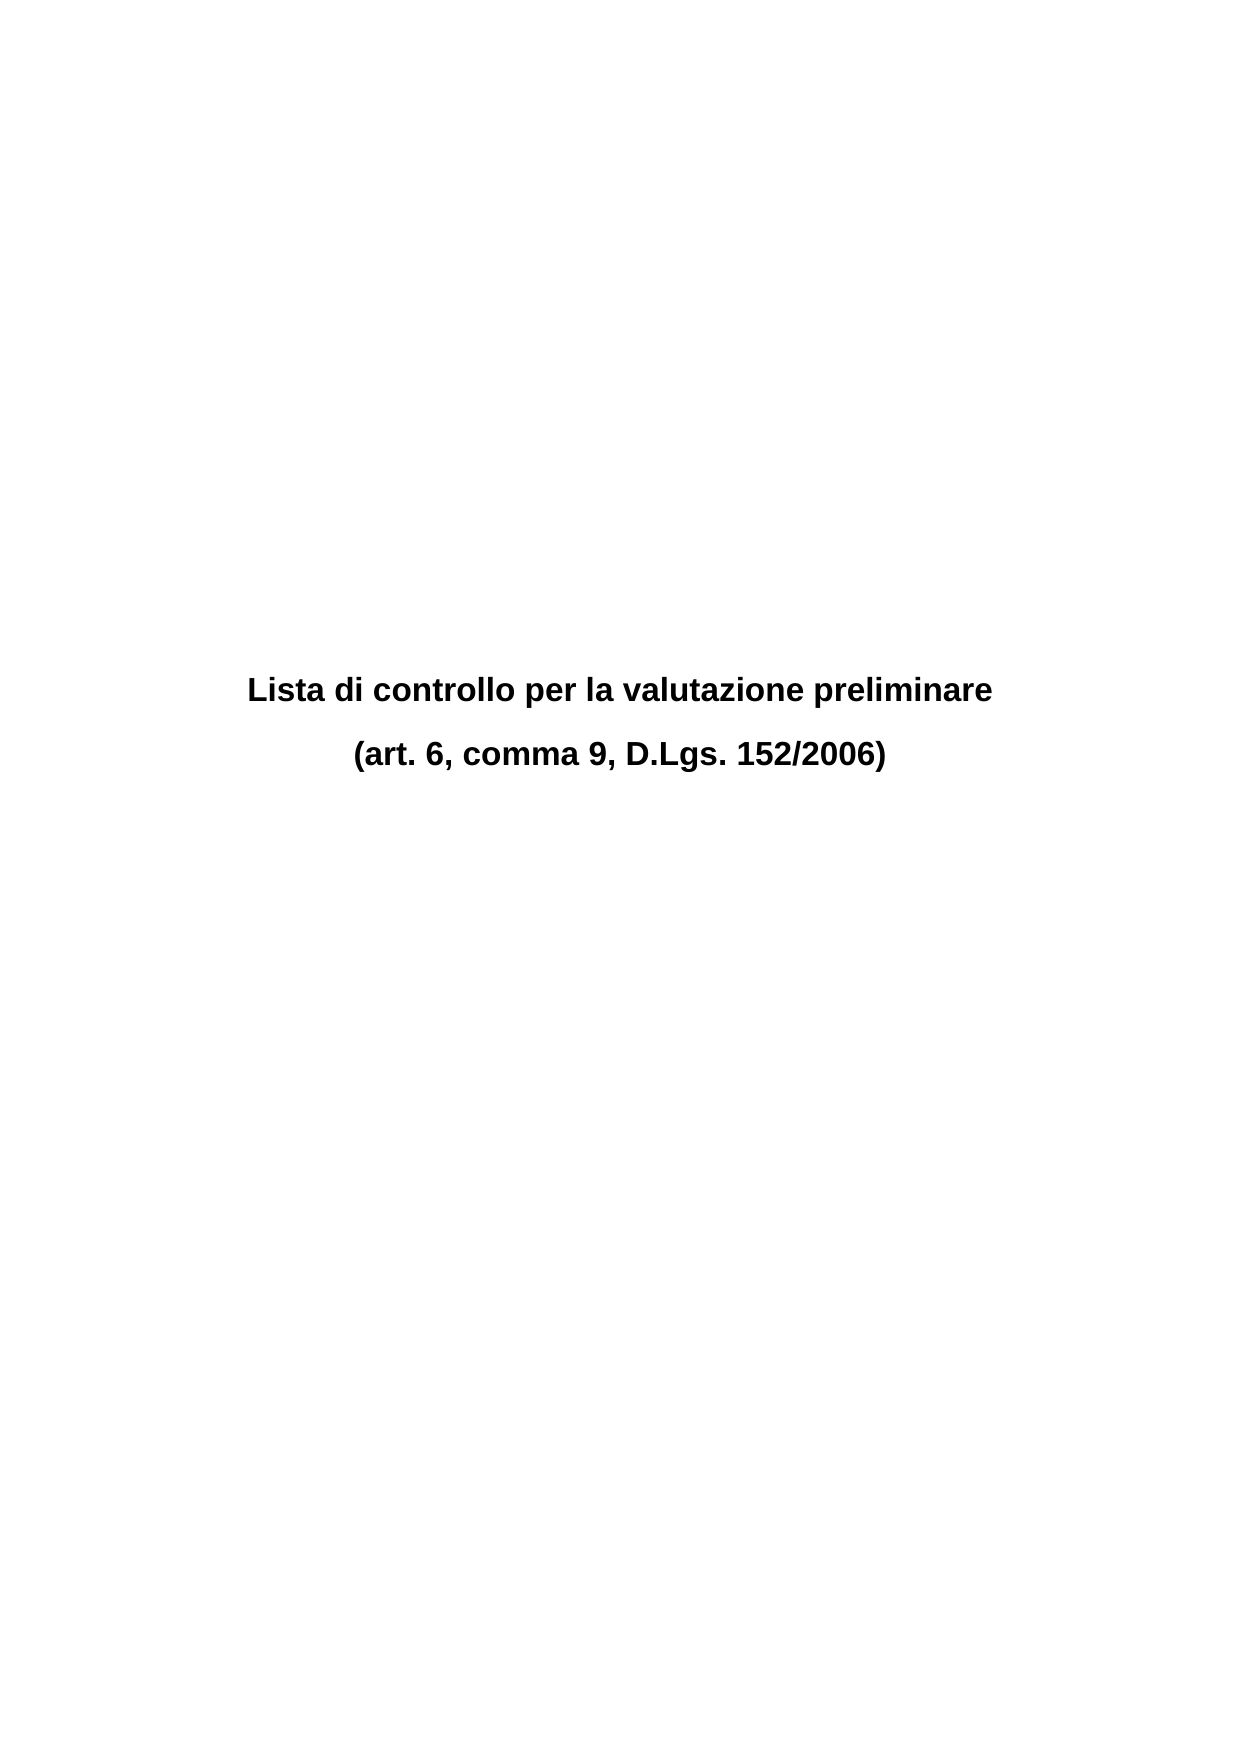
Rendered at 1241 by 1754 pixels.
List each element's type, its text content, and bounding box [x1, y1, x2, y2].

text Lista di controllo per la valutazione preliminare [118, 670, 1122, 709]
text (art. 6, comma 9, D.Lgs. 152/2006) [118, 734, 1122, 772]
